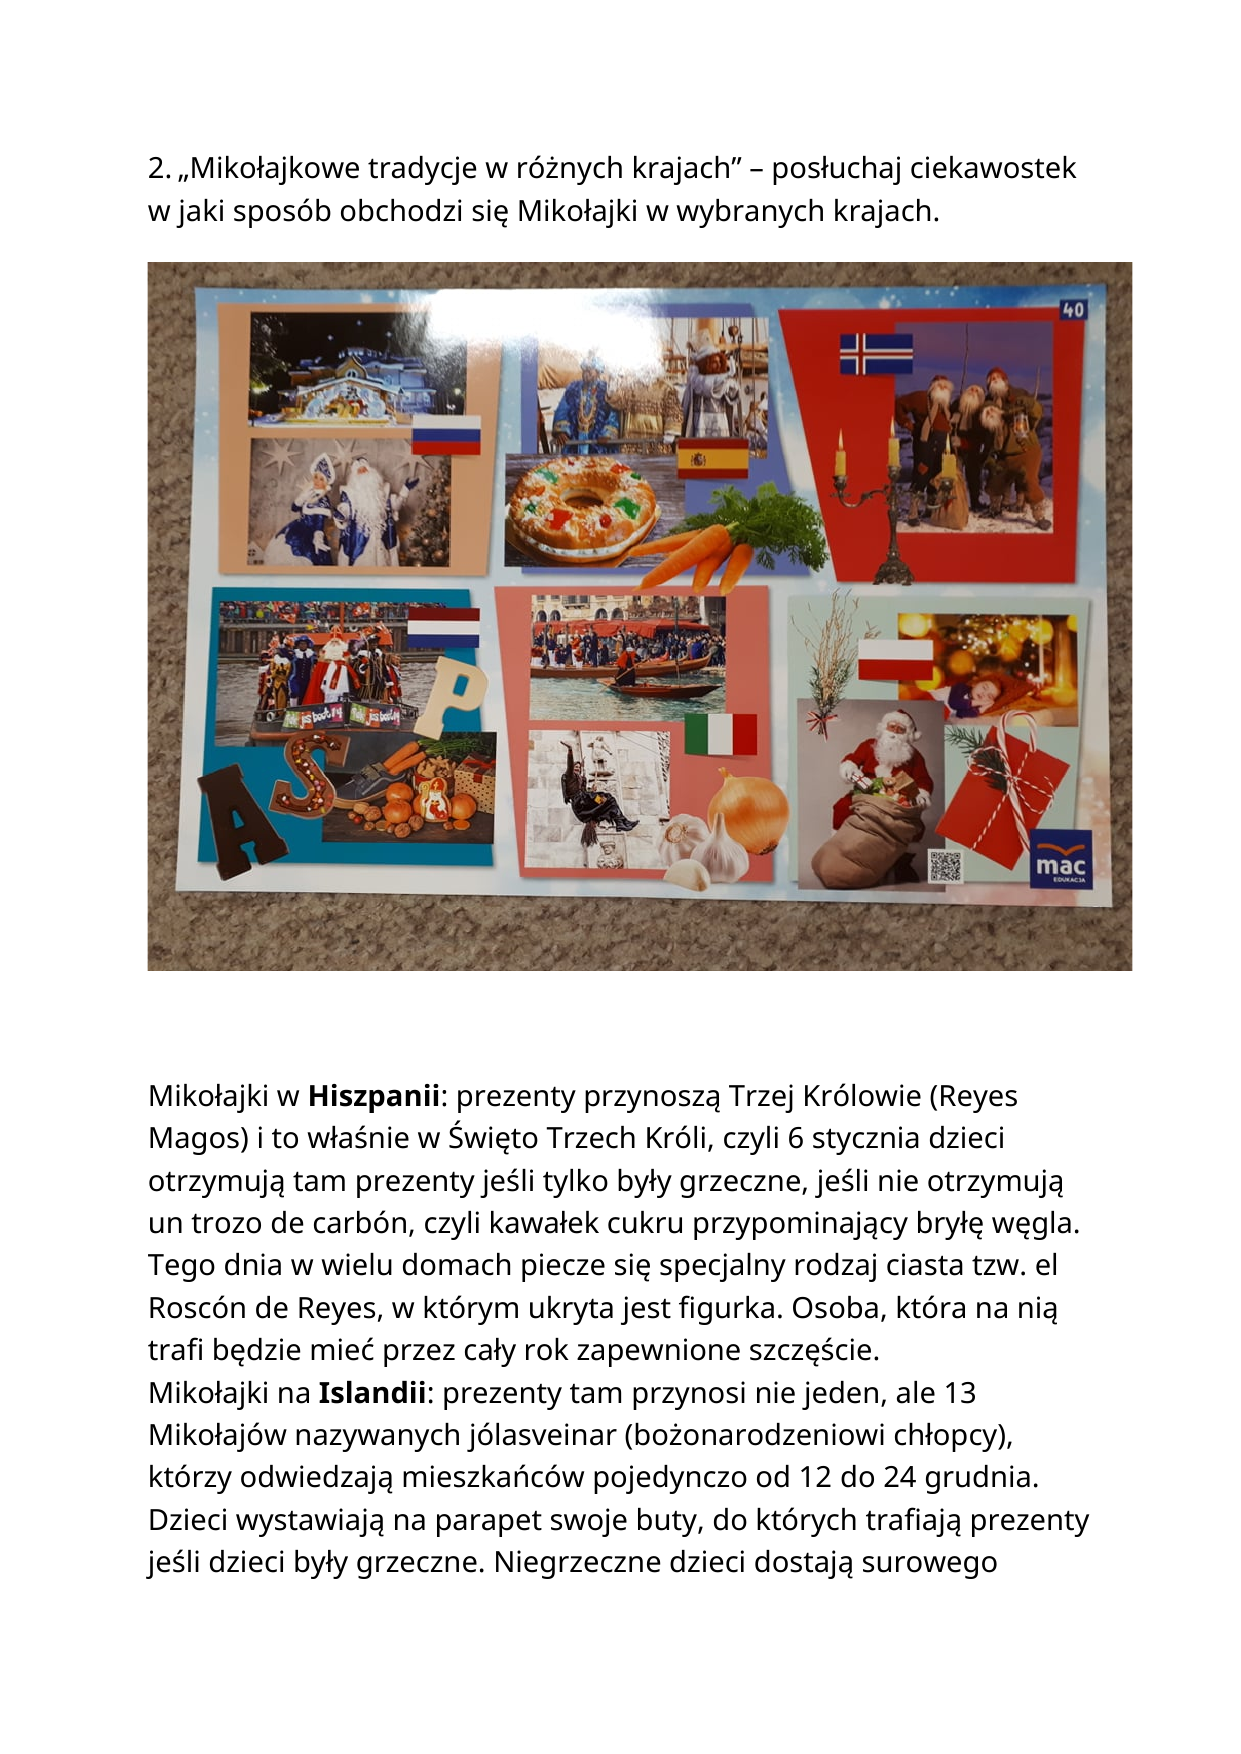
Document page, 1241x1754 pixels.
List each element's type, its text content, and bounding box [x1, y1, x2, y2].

list Mikołajki w Hiszpanii: prezenty przynoszą Trzej Królowie (Reyes Magos) i to właśnie w Święto Trzech Króli, czyli 6 stycznia dzieci otrzymują tam prezenty jeśli tylko były grzeczne, jeśli nie otrzymują un trozo de carbón, czyli kawałek cukru przypominający bryłę węgla. Tego dnia w wielu domach piecze się specjalny rodzaj ciasta tzw. el Roscón de Reyes, w którym ukryta jest figurka. Osoba, która na nią trafi będzie mieć przez cały rok zapewnione szczęście. Mikołajki na Islandii: prezenty tam przynosi nie jeden, ale 13 Mikołajów nazywanych jólasveinar (bożonarodzeniowi chłopcy), którzy odwiedzają mieszkańców pojedynczo od 12 do 24 grudnia. Dzieci wystawiają na parapet swoje buty, do których trafiają prezenty jeśli dzieci były grzeczne. Niegrzeczne dzieci dostają surowego [148, 1075, 1093, 1581]
list „Mikołajkowe tradycje w różnych krajach” – posłuchaj ciekawostek w jaki sposób obchodzi się Mikołajki w wybranych krajach. [148, 148, 1093, 230]
